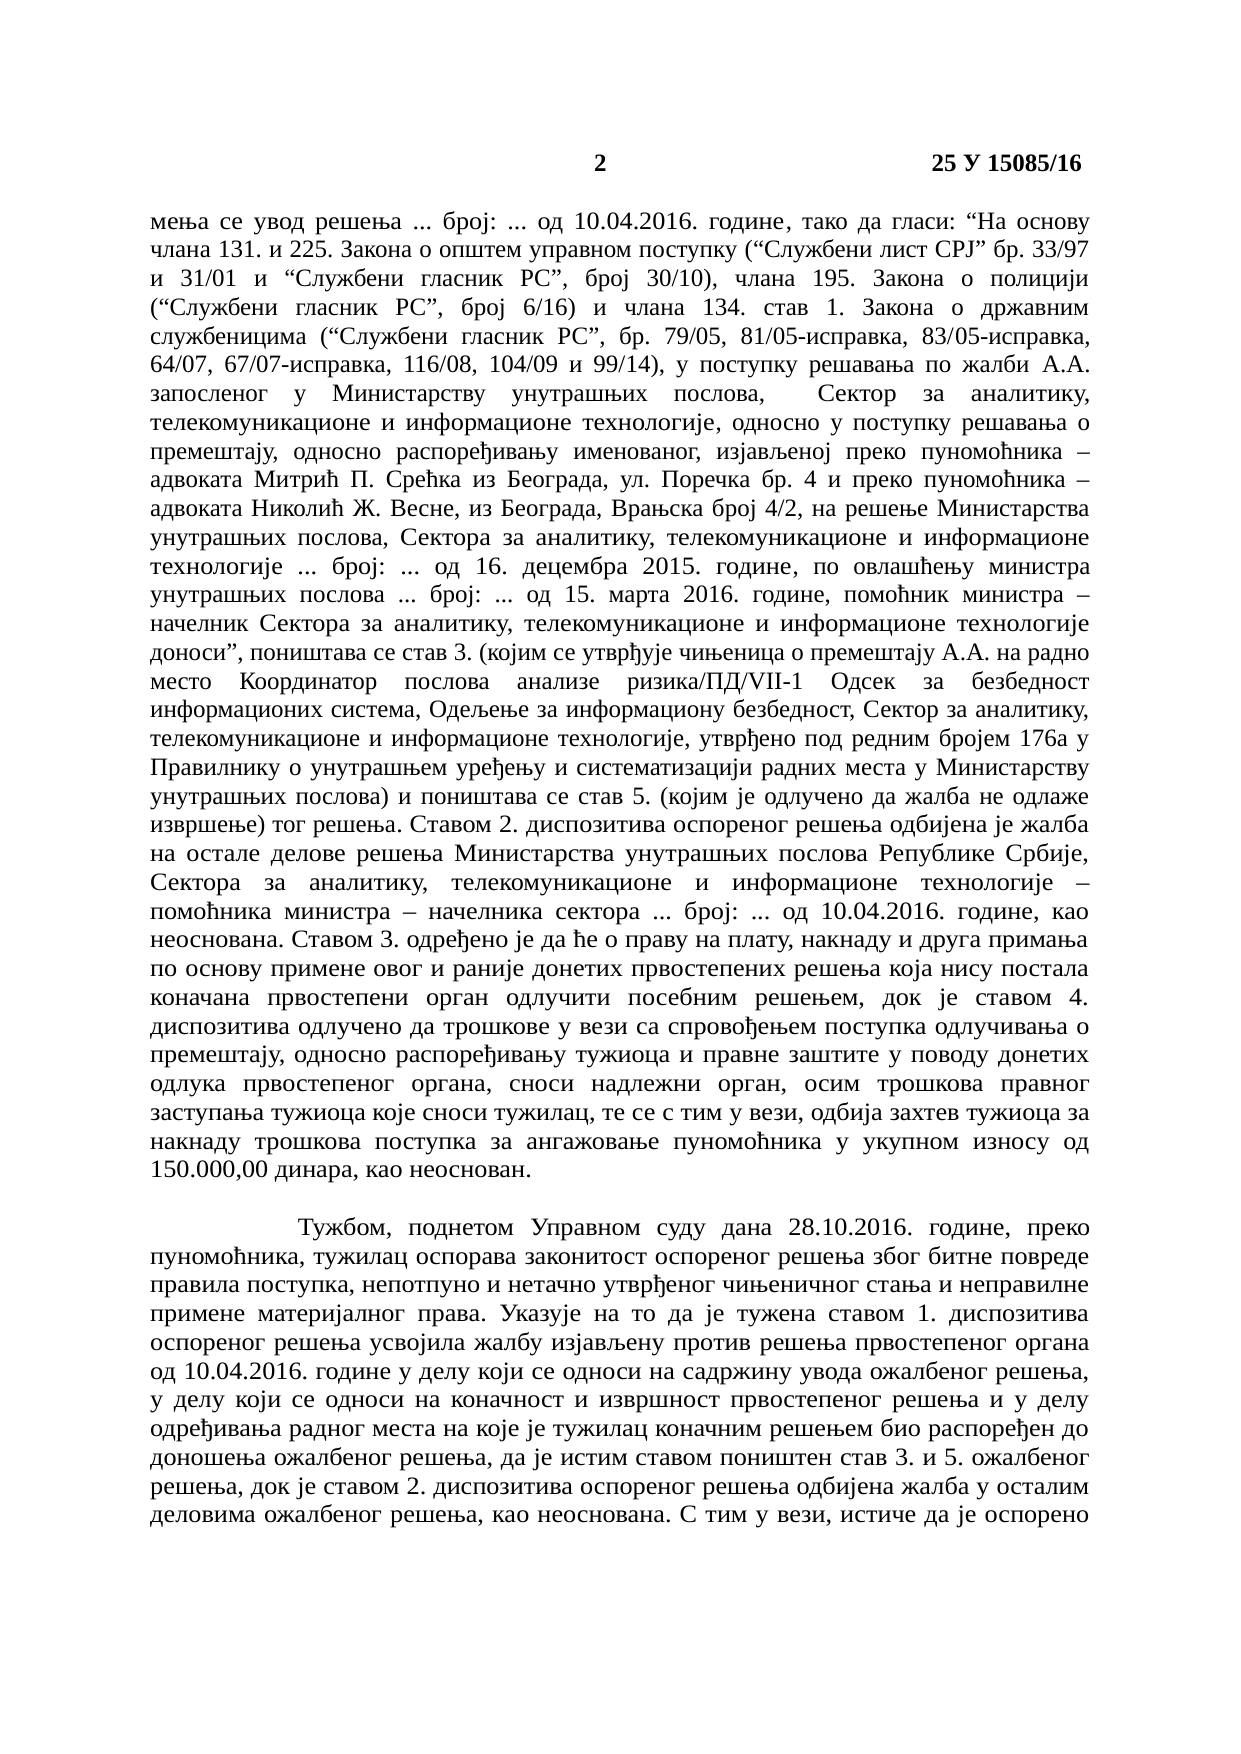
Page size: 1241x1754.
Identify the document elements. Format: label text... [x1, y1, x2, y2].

text Тужбом, поднетом Управном суду дана 28.10.2016. године, преко пуномоћника, тужилац оспорава законитост оспореног решења због битне повреде правила поступка, непотпуно и нетачно утврђеног чињеничног стања и неправилне примене материјалног права. Указује на то да је тужена ставом 1. диспозитива оспореног решења усвојила жалбу изјављену против решења првостепеног органа од 10.04.2016. године у делу који се односи на садржину увода ожалбеног решења, у делу који се односи на коначност и извршност првостепеног решења и у делу одређивања радног места на које је тужилац коначним решењем био распоређен до доношења ожалбеног решења, да је истим ставом поништен став 3. и 5. ожалбеног решења, док је ставом 2. диспозитива оспореног решења одбијена жалба у осталим деловима ожалбеног решења, као неоснована. С тим у вези, истиче да је оспорено [150, 1212, 1091, 1528]
text мења се увод решења ... број: ... од 10.04.2016. године, тако да гласи: “На основу члана 131. и 225. Закона о општем управном поступку (“Службени лист СРЈ” бр. 33/97 и 31/01 и “Службени гласник РС”, број 30/10), члана 195. Закона о полицији (“Службени гласник РС”, број 6/16) и члана 134. став 1. Закона о државним службеницима (“Службени гласник РС”, бр. 79/05, 81/05-исправка, 83/05-исправка, 64/07, 67/07-исправка, 116/08, 104/09 и 99/14), у поступку решавања по жалби А.А. запосленог у Министарству унутрашњих послова, Сектор за аналитику, телекомуникационе и информационе технологије, односно у поступку решавања о премештају, односно распоређивању именованог, изјављеној преко пуномоћника – адвоката Митрић П. Срећка из Београда, ул. Поречка бр. 4 и преко пуномоћника – адвоката Николић Ж. Весне, из Београда, Врањска број 4/2, на решење Министарства унутрашњих послова, Сектора за аналитику, телекомуникационе и информационе технологије ... број: ... од 16. децембра 2015. године, по овлашћењу министра унутрашњих послова ... број: ... од 15. марта 2016. године, помоћник министра – начелник Сектора за аналитику, телекомуникационе и информационе технологије доноси”, поништава се став 3. (којим се утврђује чињеница о премештају А.А. на радно место Координатор послова анализе ризика/ПД/VII-1 Одсек за безбедност информационих система, Одељење за информациону безбедност, Сектор за аналитику, телекомуникационе и информационе технологије, утврђено под редним бројем 176а у Правилнику о унутрашњем уређењу и систематизацији радних места у Министарству унутрашњих послова) и поништава се став 5. (којим је одлучено да жалба не одлаже извршење) тог решења. Ставом 2. диспозитива оспореног решења одбијена је жалба на остале делове решења Министарства унутрашњих послова Републике Србије, Сектора за аналитику, телекомуникационе и информационе технологије – помоћника министра – начелника сектора ... број: ... од 10.04.2016. године, као неоснована. Ставом 3. одређено је да ће о праву на плату, накнаду и друга примања по основу примене овог и раније донетих првостепених решења која нису постала коначана првостепени орган одлучити посебним решењем, док је ставом 4. диспозитива одлучено да трошкове у вези са спровођењем поступка одлучивања о премештају, односно распоређивању тужиоца и правне заштите у поводу донетих одлука првостепеног органа, сноси надлежни орган, осим трошкова правног заступања тужиоца које сноси тужилац, те се с тим у вези, одбија захтев тужиоца за накнаду трошкова поступка за ангажовање пуномоћника у укупном износу од 150.000,00 динара, као неоснован. [150, 206, 1091, 1183]
